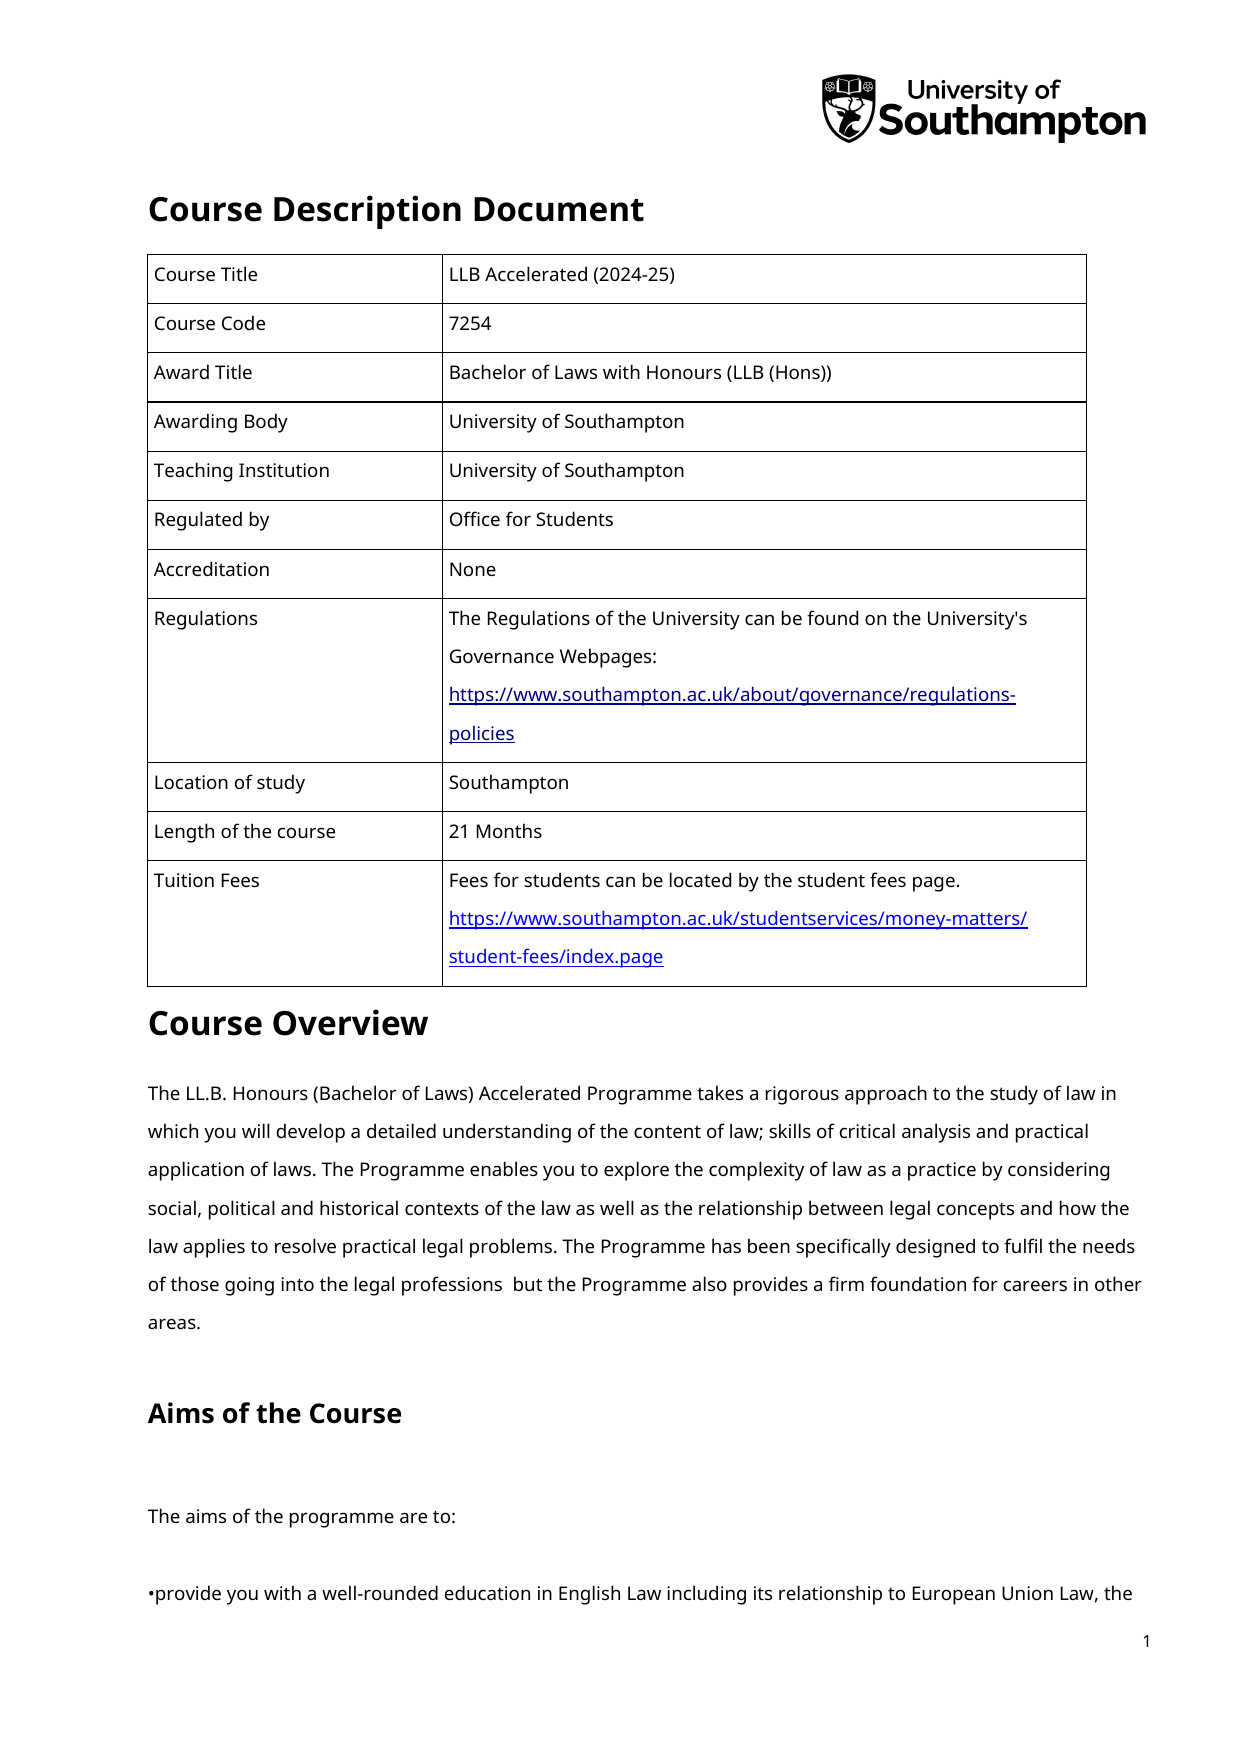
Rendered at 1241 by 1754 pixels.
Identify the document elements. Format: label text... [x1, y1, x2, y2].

table_cell Office for Students [443, 501, 1086, 549]
table_header LLB Accelerated (2024-25) [443, 255, 1086, 303]
subtitle Aims of the Course [148, 1394, 1152, 1431]
table_cell The Regulations of the University can be found on the University's Governance Webpages: https://www.southampton.ac.uk/about/governance/regulations-policies [443, 599, 1086, 762]
table_cell 7254 [443, 304, 1086, 352]
table_cell University of Southampton [443, 452, 1086, 500]
table_cell Tuition Fees [148, 861, 442, 986]
table_cell Awarding Body [148, 403, 442, 451]
subtitle Course Description Document [148, 186, 1152, 231]
table_cell Regulations [148, 599, 442, 762]
text The aims of the programme are to: •provide you with a well-rounded education in English Law including its relationship to European Union Law, the [148, 1504, 1152, 1606]
table_cell Southampton [443, 763, 1086, 811]
table_cell Fees for students can be located by the student fees page. https://www.southampton.ac.uk/studentservices/money-matters/student-fees/index.page [443, 861, 1086, 986]
table_cell Length of the course [148, 812, 442, 860]
table_cell Award Title [148, 353, 442, 401]
table_cell Accreditation [148, 550, 442, 598]
table_cell 21 Months [443, 812, 1086, 860]
table_cell Location of study [148, 763, 442, 811]
table_cell None [443, 550, 1086, 598]
table_header Course Title [148, 255, 442, 303]
table_cell University of Southampton [443, 403, 1086, 451]
subtitle Course Overview [148, 999, 1152, 1045]
table_cell Regulated by [148, 501, 442, 549]
table_cell Teaching Institution [148, 452, 442, 500]
text The LL.B. Honours (Bachelor of Laws) Accelerated Programme takes a rigorous approach to the study of law in which you will develop a detailed understanding of the content of law; skills of critical analysis and practical application of laws. The Programme enables you to explore the complexity of law as a practice by considering social, political and historical contexts of the law as well as the relationship between legal concepts and how the law applies to resolve practical legal problems. The Programme has been specifically designed to fulfil the needs of those going into the legal professions but the Programme also provides a firm foundation for careers in other areas. [148, 1080, 1145, 1335]
table_cell Bachelor of Laws with Honours (LLB (Hons)) [443, 353, 1086, 401]
table_cell Course Code [148, 304, 442, 352]
